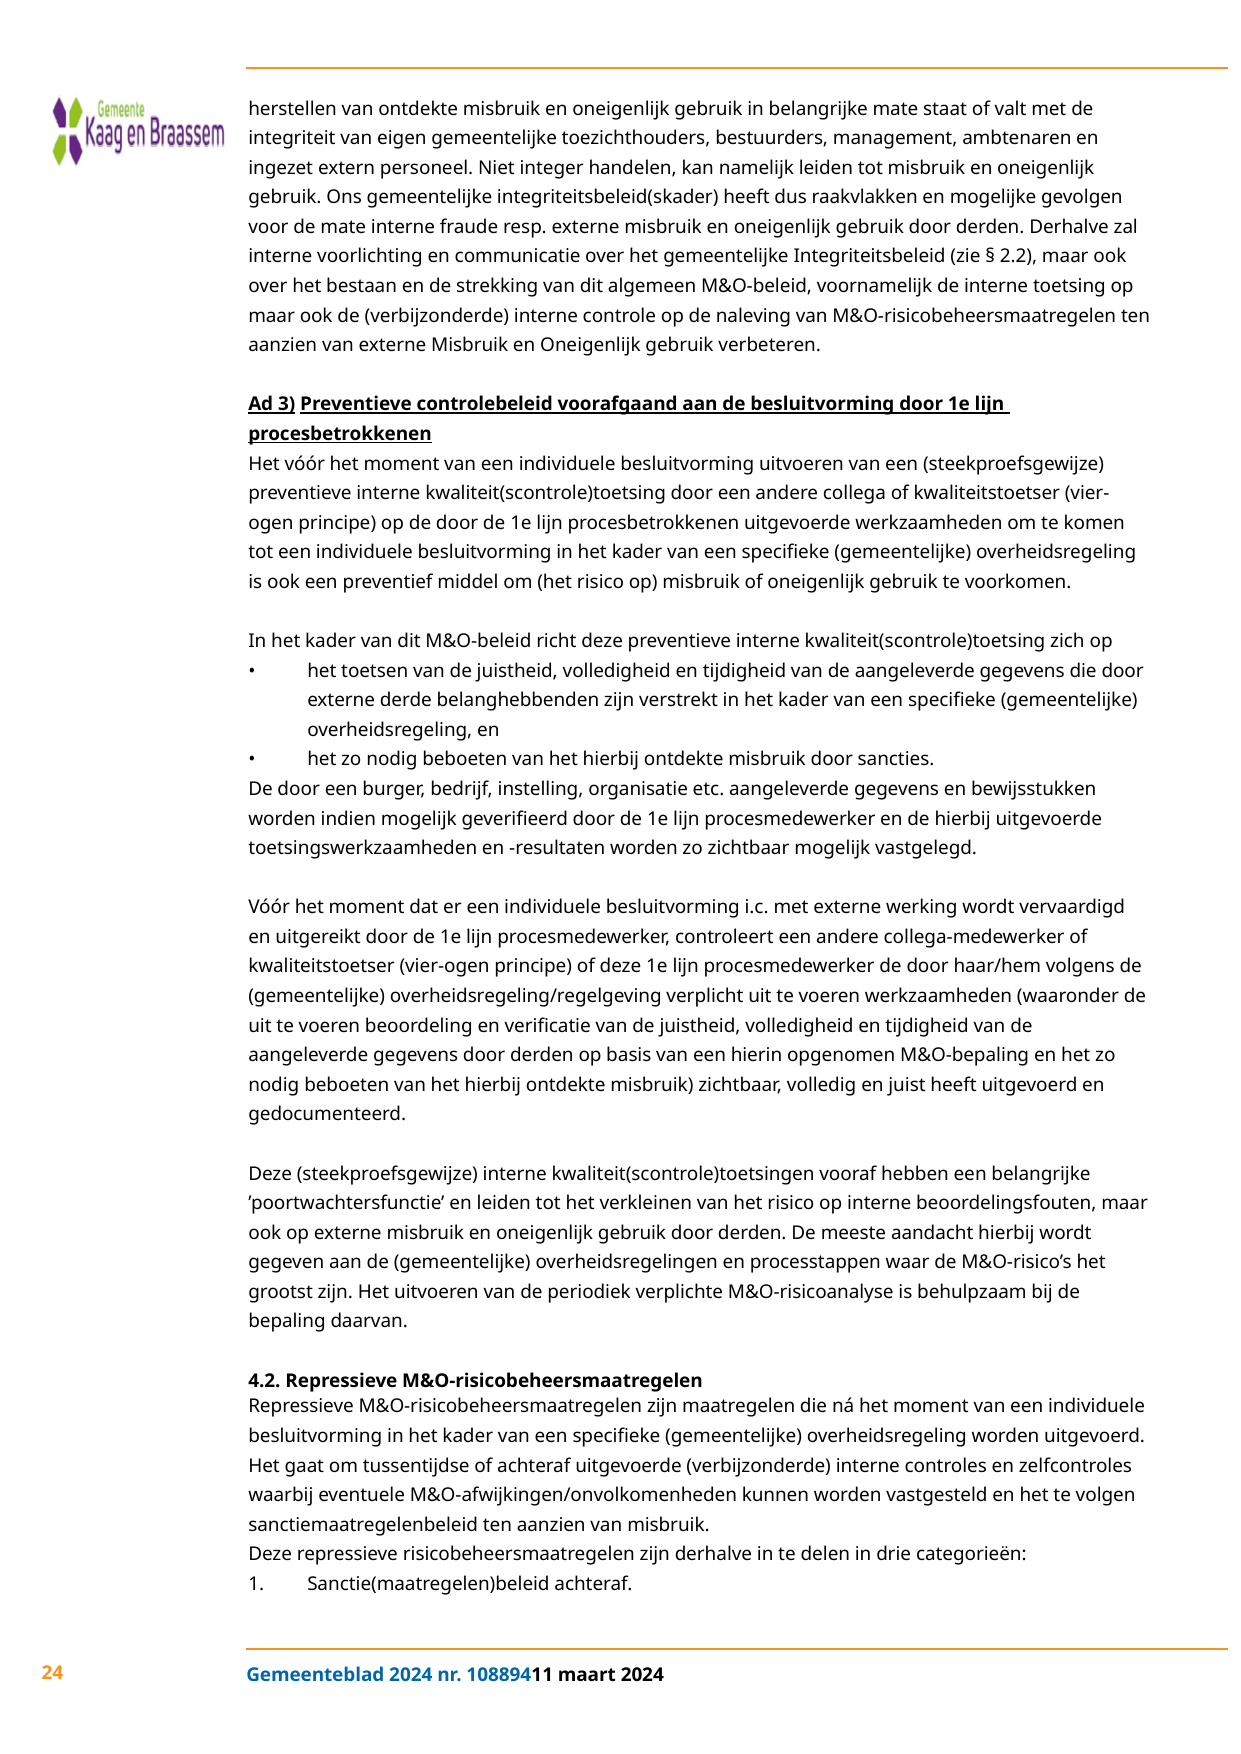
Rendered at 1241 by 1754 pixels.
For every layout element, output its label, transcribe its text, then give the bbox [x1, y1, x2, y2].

text In het kader van dit M&O-beleid richt deze preventieve interne kwaliteit(scontrole)toetsing zich op [248, 627, 1152, 653]
text Ad 3) Preventieve controlebeleid voorafgaand aan de besluitvorming door 1e lijn procesbetrokkenen [248, 391, 1152, 446]
text Deze (steekproefsgewijze) interne kwaliteit(scontrole)toetsingen vooraf hebben een belangrijke ’poortwachtersfunctie’ en leiden tot het verkleinen van het risico op interne beoordelingsfouten, maar ook op externe misbruik en oneigenlijk gebruik door derden. De meeste aandacht hierbij wordt gegeven aan de (gemeentelijke) overheidsregelingen en processtappen waar de M&O-risico’s het grootst zijn. Het uitvoeren van de periodiek verplichte M&O-risicoanalyse is behulpzaam bij de bepaling daarvan. [248, 1160, 1152, 1333]
text Deze repressieve risicobeheersmaatregelen zijn derhalve in te delen in drie categorieën: [248, 1541, 1152, 1566]
text Repressieve M&O-risicobeheersmaatregelen zijn maatregelen die ná het moment van een individuele besluitvorming in het kader van een specifieke (gemeentelijke) overheidsregeling worden uitgevoerd. Het gaat om tussentijdse of achteraf uitgevoerde (verbijzonderde) interne controles en zelfcontroles waarbij eventuele M&O-afwijkingen/onvolkomenheden kunnen worden vastgesteld en het te volgen sanctiemaatregelenbeleid ten aanzien van misbruik. [248, 1393, 1152, 1537]
list Sanctie(maatregelen)beleid achteraf. [248, 1570, 1152, 1596]
text De door een burger, bedrijf, instelling, organisatie etc. aangeleverde gegevens en bewijsstukken worden indien mogelijk geverifieerd door de 1e lijn procesmedewerker en de hierbij uitgevoerde toetsingswerkzaamheden en -resultaten worden zo zichtbaar mogelijk vastgelegd. [248, 775, 1152, 860]
picture [41, 47, 231, 172]
list het toetsen van de juistheid, volledigheid en tijdigheid van de aangeleverde gegevens die door externe derde belanghebbenden zijn verstrekt in het kader van een specifieke (gemeentelijke) overheidsregeling, en [248, 657, 1152, 742]
list het zo nodig beboeten van het hierbij ontdekte misbruik door sancties. [248, 746, 1152, 771]
text herstellen van ontdekte misbruik en oneigenlijk gebruik in belangrijke mate staat of valt met de integriteit van eigen gemeentelijke toezichthouders, bestuurders, management, ambtenaren en ingezet extern personeel. Niet integer handelen, kan namelijk leiden tot misbruik en oneigenlijk gebruik. Ons gemeentelijke integriteitsbeleid(skader) heeft dus raakvlakken en mogelijke gevolgen voor de mate interne fraude resp. externe misbruik en oneigenlijk gebruik door derden. Derhalve zal interne voorlichting en communicatie over het gemeentelijke Integriteitsbeleid (zie § 2.2), maar ook over het bestaan en de strekking van dit algemeen M&O-beleid, voornamelijk de interne toetsing op maar ook de (verbijzonderde) interne controle op de naleving van M&O-risicobeheersmaatregelen ten aanzien van externe Misbruik en Oneigenlijk gebruik verbeteren. [248, 95, 1152, 357]
text 4.2. Repressieve M&O-risicobeheersmaatregelen [248, 1367, 1152, 1393]
text Het vóór het moment van een individuele besluitvorming uitvoeren van een (steekproefsgewijze) preventieve interne kwaliteit(scontrole)toetsing door een andere collega of kwaliteitstoetser (vier-ogen principe) op de door de 1e lijn procesbetrokkenen uitgevoerde werkzaamheden om te komen tot een individuele besluitvorming in het kader van een specifieke (gemeentelijke) overheidsregeling is ook een preventief middel om (het risico op) misbruik of oneigenlijk gebruik te voorkomen. [248, 450, 1152, 594]
text Vóór het moment dat er een individuele besluitvorming i.c. met externe werking wordt vervaardigd en uitgereikt door de 1e lijn procesmedewerker, controleert een andere collega-medewerker of kwaliteitstoetser (vier-ogen principe) of deze 1e lijn procesmedewerker de door haar/hem volgens de (gemeentelijke) overheidsregeling/regelgeving verplicht uit te voeren werkzaamheden (waaronder de uit te voeren beoordeling en verificatie van de juistheid, volledigheid en tijdigheid van de aangeleverde gegevens door derden op basis van een hierin opgenomen M&O-bepaling en het zo nodig beboeten van het hierbij ontdekte misbruik) zichtbaar, volledig en juist heeft uitgevoerd en gedocumenteerd. [248, 893, 1152, 1126]
